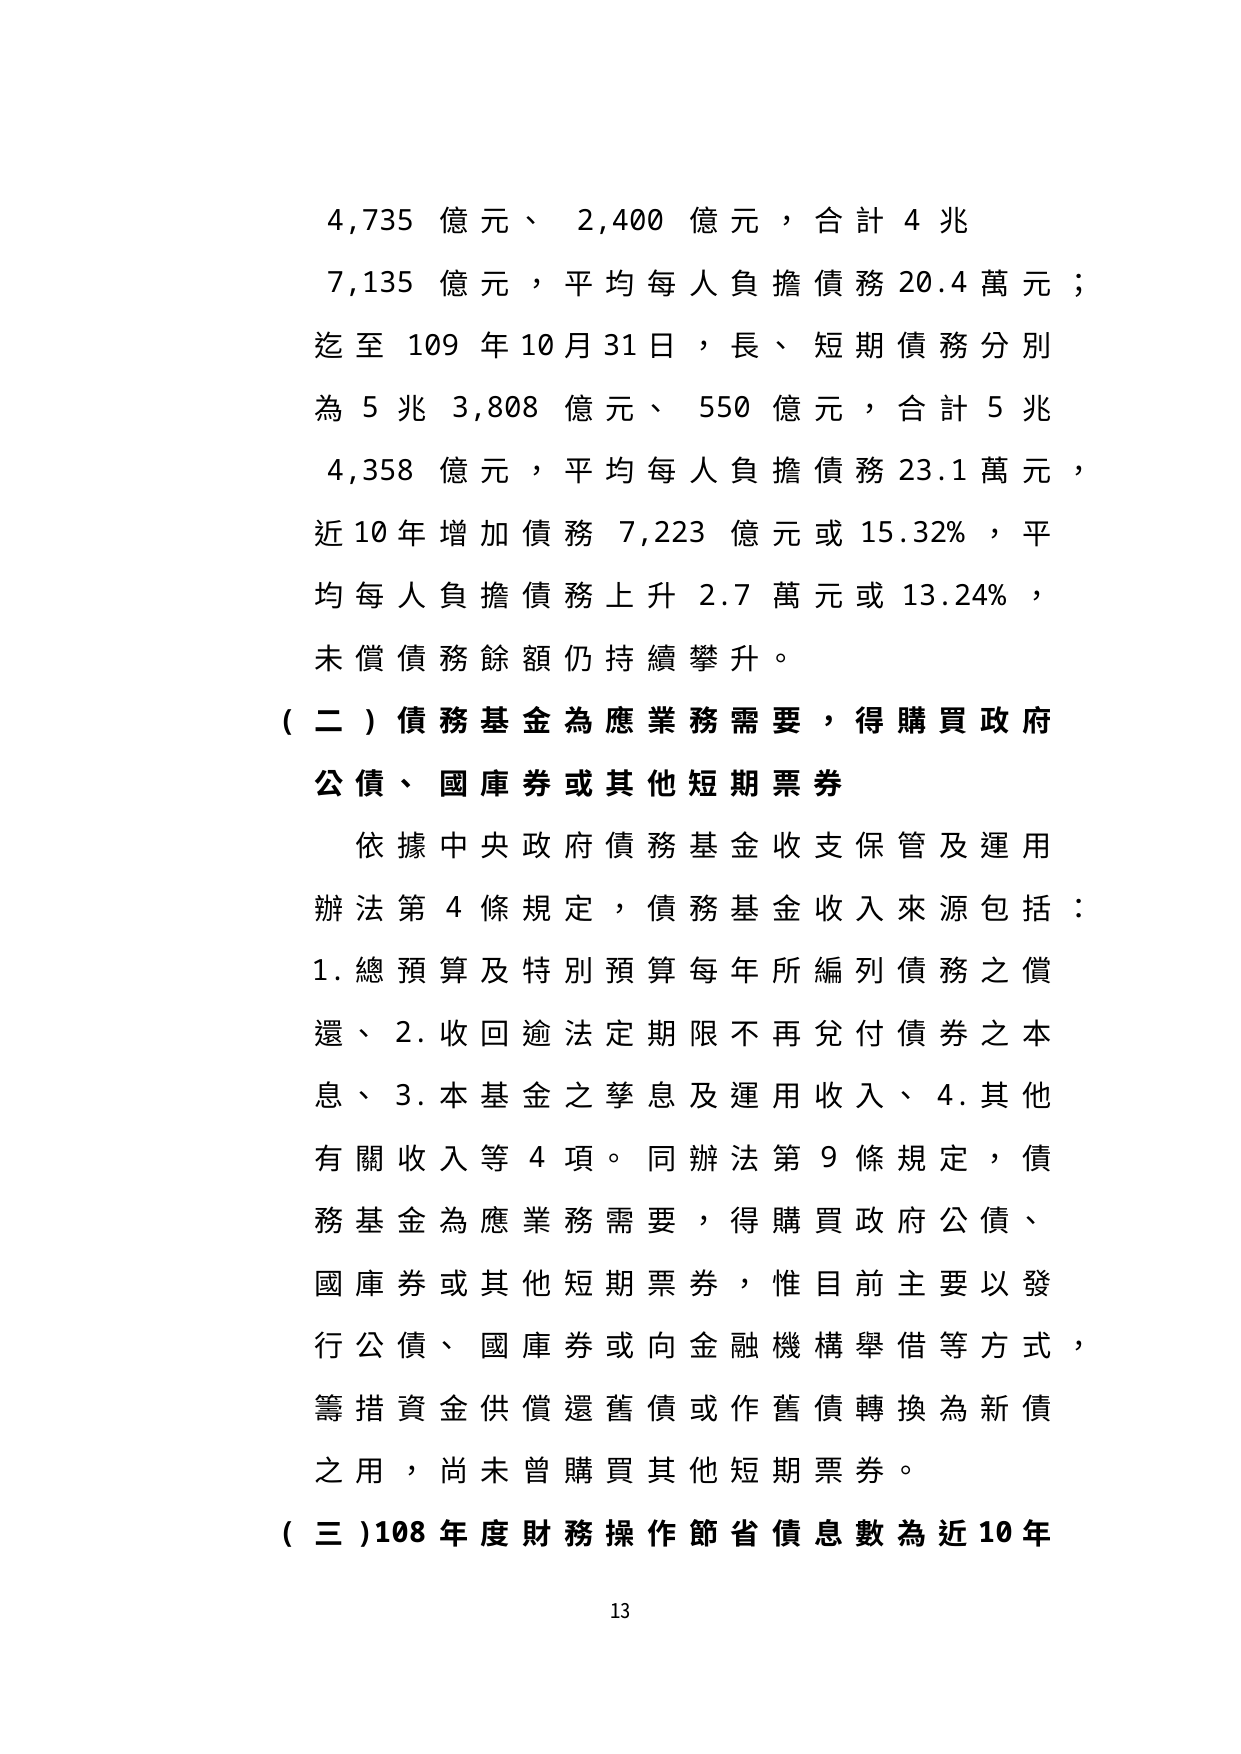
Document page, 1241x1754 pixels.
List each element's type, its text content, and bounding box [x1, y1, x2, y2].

text (二)債務基金為應業務需要，得購買政府公債、國庫券或其他短期票券 [242, 677, 1058, 802]
text 依據中央政府債務基金收支保管及運用辦法第4條規定，債務基金收入來源包括：1.總預算及特別預算每年所編列債務之償還、2.收回逾法定期限不再兌付債券之本息、3.本基金之孳息及運用收入、4.其他有關收入等4項。同辦法第9條規定，債務基金為應業務需要，得購買政府公債、國庫券或其他短期票券，惟目前主要以發行公債、國庫券或向金融機構舉借等方式，籌措資金供償還舊債或作舊債轉換為新債之用，尚未曾購買其他短期票券。 [271, 802, 1058, 1490]
text 據國庫署公布之「最新國債訊息」，截至99年12月31日止，中央政府1年以上、未滿1年債務未償餘額實際數分別為4兆4,735億元、2,400億元，合計4兆7,135億元，平均每人負擔債務20.4萬元；迄至109年10月31日，長、短期債務分別為5兆3,808億元、550億元，合計5兆4,358億元，平均每人負擔債務23.1萬元，近10年增加債務7,223億元或15.32%，平均每人負擔債務上升2.7萬元或13.24%，未償債務餘額仍持續攀升。 [271, 177, 1058, 677]
text (三)108年度財務操作節省債息數為近10年 [242, 1490, 1058, 1552]
